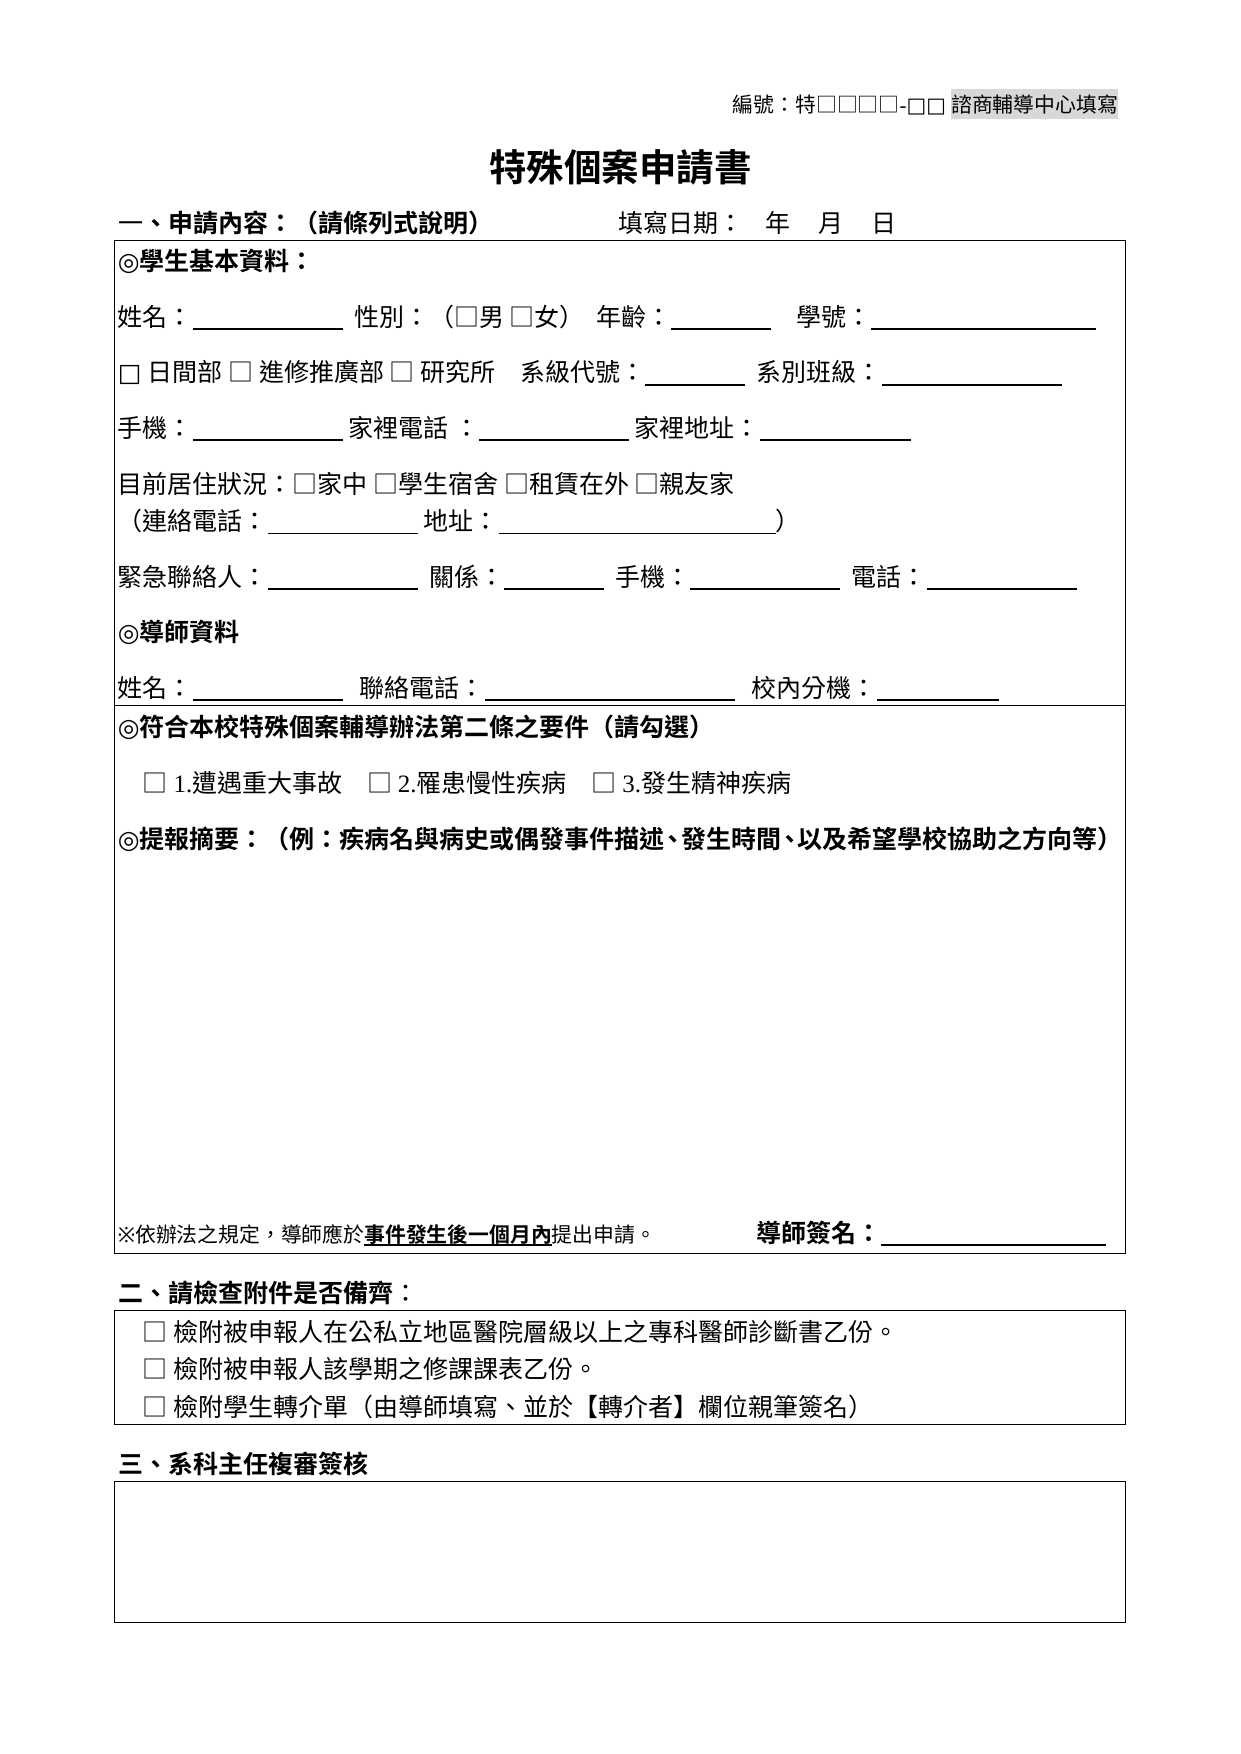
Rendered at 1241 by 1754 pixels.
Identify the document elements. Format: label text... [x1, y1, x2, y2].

table_cell ◎符合本校特殊個案輔導辦法第二條之要件（請勾選） □ 1.遭遇重大事故 □ 2.罹患慢性疾病 □ 3.發生精神疾病 ◎提報摘要：（例：疾病名與病史或偶發事件描述、發生時間、以及希望學校協助之方向等） ※依辦法之規定，導師應於事件發生後一個月內提出申請。 導師簽名： [115, 706, 1125, 1253]
text 二、請檢查附件是否備齊： [118, 1273, 1110, 1310]
text 一、申請內容：（請條列式說明） 填寫日期： 年 月 日 [118, 202, 1122, 240]
text 特殊個案申請書 [118, 127, 1122, 202]
text 三、系科主任複審簽核 [118, 1444, 1122, 1481]
table_header ◎學生基本資料： 姓名： 性別：（□男 □女） 年齡： 學號： □ 日間部 □ 進修推廣部 □ 研究所 系級代號： 系別班級： 手機： 家裡電話 ： 家裡地址： 目前居住狀況：□家中 □學生宿舍 □租賃在外 □親友家 （連絡電話： 地址： ） 緊急聯絡人： 關係： 手機： 電話： ◎導師資料 姓名： 聯絡電話： 校內分機： [115, 241, 1125, 705]
table_header [115, 1482, 1125, 1622]
table_header □ 檢附被申報人在公私立地區醫院層級以上之專科醫師診斷書乙份。 □ 檢附被申報人該學期之修課課表乙份。 □ 檢附學生轉介單（由導師填寫、並於【轉介者】欄位親筆簽名） [115, 1311, 1125, 1424]
